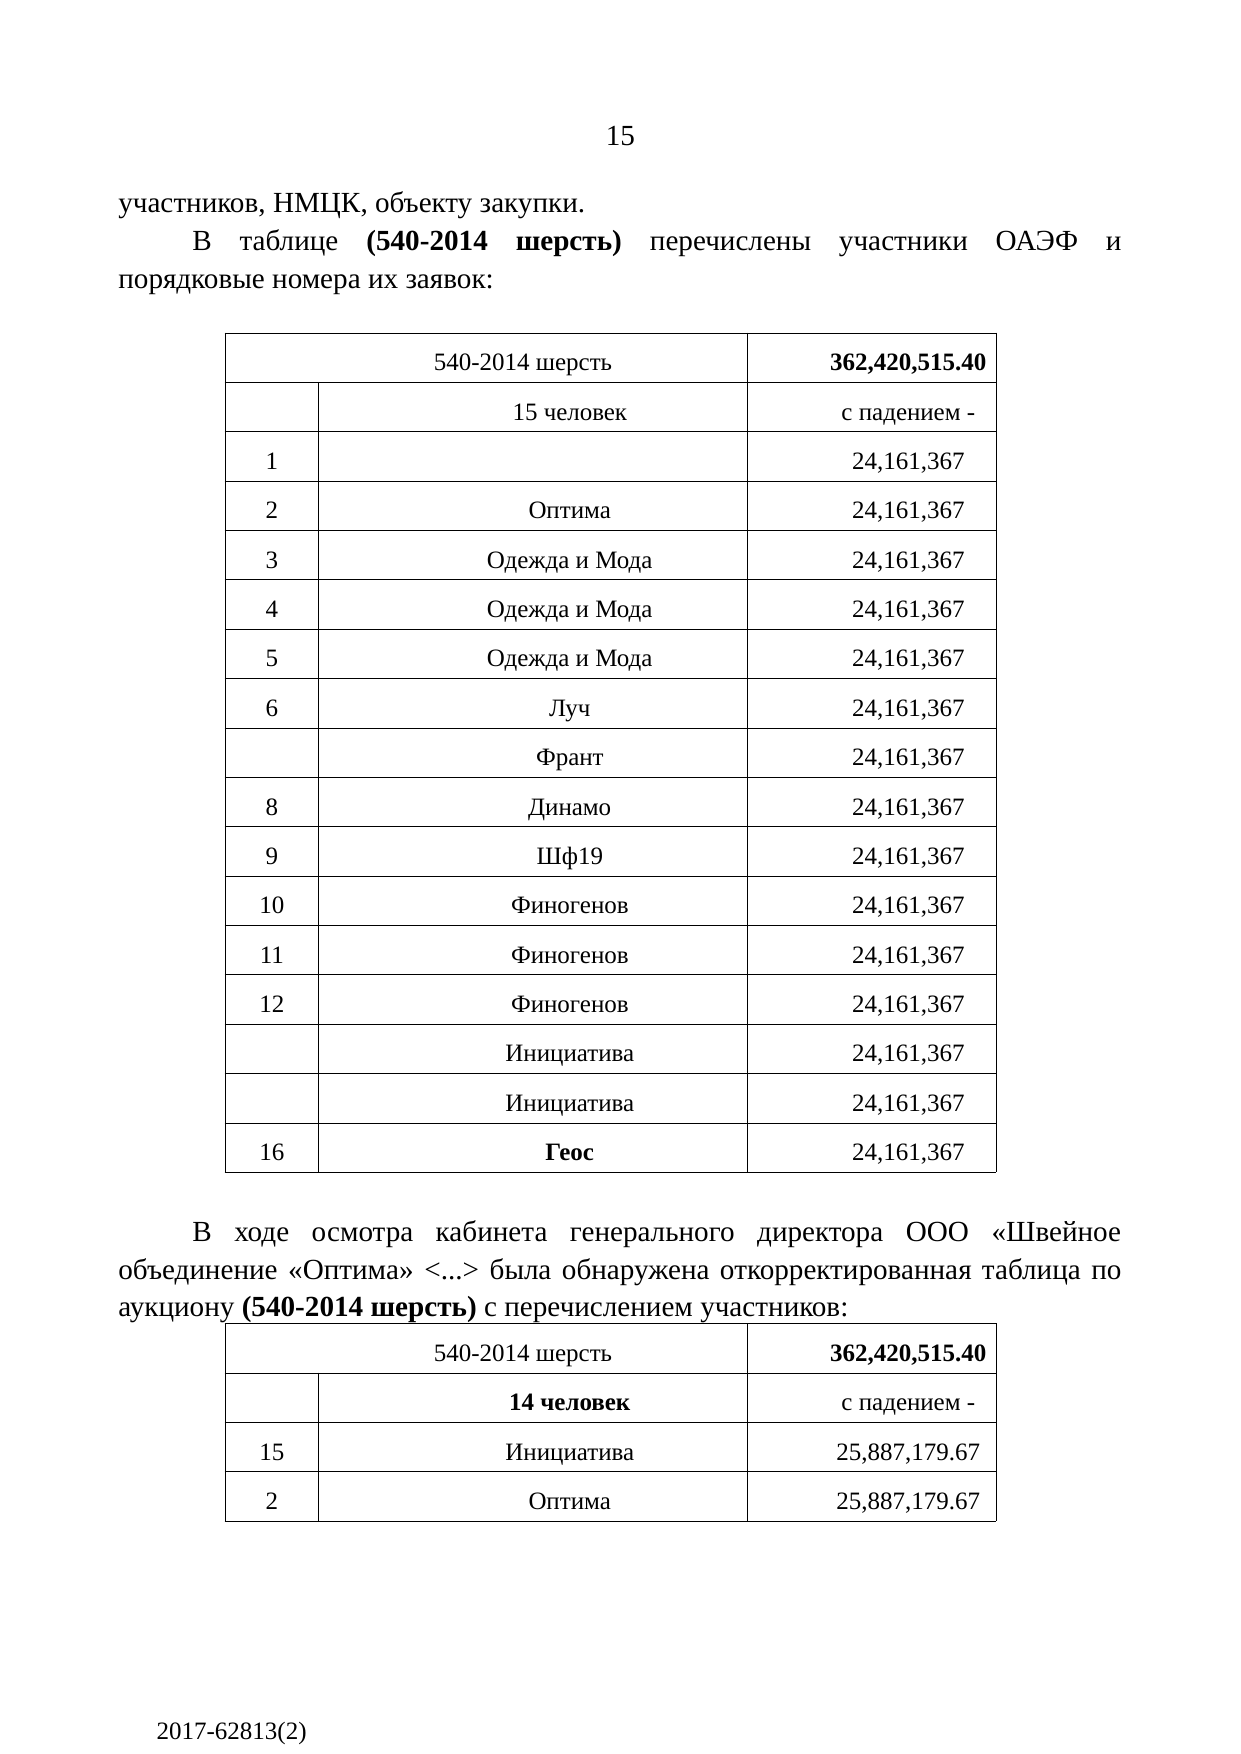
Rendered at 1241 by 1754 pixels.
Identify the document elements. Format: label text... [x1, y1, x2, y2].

table_cell 24 161 367 [748, 679, 996, 727]
table_cell 24 161 367 [748, 729, 996, 777]
table_cell с падением - [748, 383, 996, 431]
table_header 362 420 515,40 [748, 334, 996, 382]
table_cell 24 161 367 [748, 975, 996, 1024]
table_cell Одежда и Мода [319, 531, 747, 579]
table_cell 24 161 367 [748, 877, 996, 925]
table_cell 24 161 367 [748, 580, 996, 629]
table_cell 9 [226, 827, 318, 876]
table_cell 24 161 367 [748, 630, 996, 678]
table_cell Финогенов [319, 975, 747, 1024]
table_cell Одежда и Мода [319, 630, 747, 678]
table_cell [226, 1074, 318, 1122]
table_cell [226, 729, 318, 777]
table_cell 15 человек [319, 383, 747, 431]
table_cell 14 человек [319, 1374, 747, 1422]
table_cell с падением - [748, 1374, 996, 1422]
table_cell 24 161 367 [748, 827, 996, 876]
table_cell 10 [226, 877, 318, 925]
table_cell Финогенов [319, 877, 747, 925]
table_cell Инициатива [319, 1423, 747, 1471]
table_cell 24 161 367 [748, 482, 996, 530]
table_cell Луч [319, 679, 747, 727]
table_cell Инициатива [319, 1025, 747, 1073]
table_cell [226, 383, 318, 431]
table_cell 24 161 367 [748, 432, 996, 481]
table_cell 3 [226, 531, 318, 579]
table_cell 12 [226, 975, 318, 1024]
table_cell 25 887 179,67 [748, 1472, 996, 1521]
table_cell 24 161 367 [748, 1124, 996, 1172]
table_cell Шф19 [319, 827, 747, 876]
table_cell 5 [226, 630, 318, 678]
table_cell Одежда и Мода [319, 580, 747, 629]
table_cell Франт [319, 729, 747, 777]
table_cell 24 161 367 [748, 778, 996, 826]
table_header 362 420 515,40 [748, 1324, 996, 1372]
table_cell 11 [226, 926, 318, 974]
table_cell 24 161 367 [748, 531, 996, 579]
table_cell 16 [226, 1124, 318, 1172]
text В таблице (540-2014 шерсть) перечислены участники ОАЭФ и порядковые номера их заявок: [118, 219, 1122, 294]
table_cell 24 161 367 [748, 1025, 996, 1073]
text В ходе осмотра кабинета генерального директора ООО «Швейное объединение «Оптима» <...> была обнаружена откорректированная таблица по аукциону (540-2014 шерсть) с перечислением участников: [118, 1210, 1122, 1323]
table_header 540-2014 шерсть [226, 334, 747, 382]
table_header 540-2014 шерсть [226, 1324, 747, 1372]
table_cell [319, 432, 747, 481]
table_cell 6 [226, 679, 318, 727]
table_cell Оптима [319, 482, 747, 530]
table_cell [226, 1374, 318, 1422]
table_cell 2 [226, 482, 318, 530]
table_cell 24 161 367 [748, 1074, 996, 1122]
table_cell 2 [226, 1472, 318, 1521]
table_cell Динамо [319, 778, 747, 826]
table_cell 4 [226, 580, 318, 629]
table_cell 25 887 179,67 [748, 1423, 996, 1471]
table_cell Геос [319, 1124, 747, 1172]
table_cell [226, 1025, 318, 1073]
table_cell 15 [226, 1423, 318, 1471]
table_cell Инициатива [319, 1074, 747, 1122]
table_cell 1 [226, 432, 318, 481]
table_cell 8 [226, 778, 318, 826]
table_cell Финогенов [319, 926, 747, 974]
text участников, НМЦК, объекту закупки. [118, 181, 1122, 219]
table_cell Оптима [319, 1472, 747, 1521]
table_cell 24 161 367 [748, 926, 996, 974]
